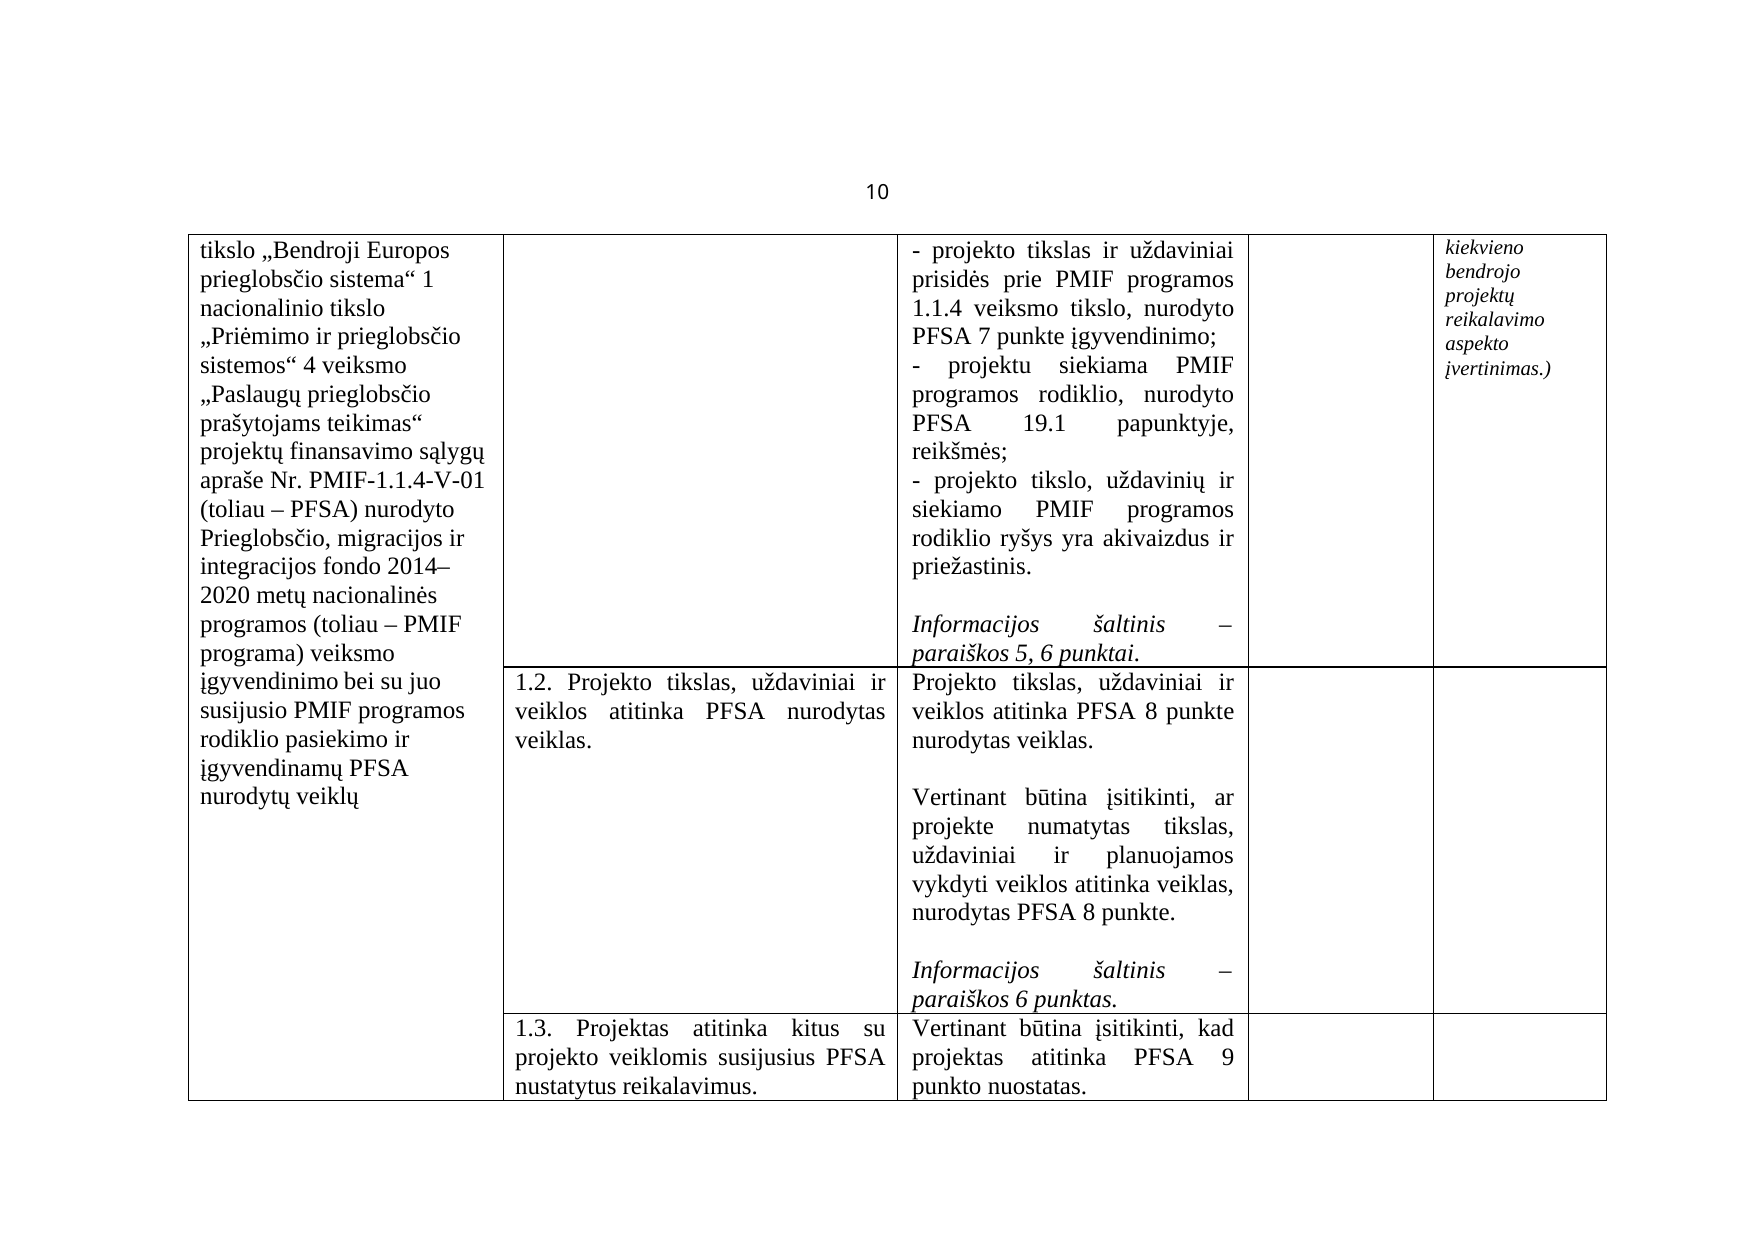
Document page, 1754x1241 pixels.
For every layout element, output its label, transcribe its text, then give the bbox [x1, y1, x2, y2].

table_cell Projekto tikslas, uždaviniai ir veiklos atitinka PFSA 8 punkte nurodytas veiklas. Vertinant būtina įsitikinti, ar projekte numatytas tikslas, uždaviniai ir planuojamos vykdyti veiklos atitinka veiklas, nurodytas PFSA 8 punkte. Informacijos šaltinis – paraiškos 6 punktas. [898, 668, 1248, 1012]
table_cell kiekvieno bendrojo projektų reikalavimo aspekto įvertinimas.) [1434, 235, 1606, 666]
table_cell Vertinant būtina įsitikinti, kad projektas atitinka PFSA 9 punkto nuostatas. [898, 1014, 1248, 1100]
table_cell [1434, 1014, 1606, 1100]
table_cell [504, 235, 897, 666]
table_cell - projekto tikslas ir uždaviniai prisidės prie PMIF programos 1.1.4 veiksmo tikslo, nurodyto PFSA 7 punkte įgyvendinimo; - projektu siekiama PMIF programos rodiklio, nurodyto PFSA 19.1 papunktyje, reikšmės; - projekto tikslo, uždavinių ir siekiamo PMIF programos rodiklio ryšys yra akivaizdus ir priežastinis. Informacijos šaltinis – paraiškos 5, 6 punktai. [898, 235, 1248, 666]
table_cell [1249, 668, 1433, 1012]
table_cell [1434, 668, 1606, 1012]
table_cell 1.2. Projekto tikslas, uždaviniai ir veiklos atitinka PFSA nurodytas veiklas. [504, 668, 897, 1012]
table_cell tikslo „Bendroji Europos prieglobsčio sistema“ 1 nacionalinio tikslo „Priėmimo ir prieglobsčio sistemos“ 4 veiksmo „Paslaugų prieglobsčio prašytojams teikimas“ projektų finansavimo sąlygų apraše Nr. PMIF-1.1.4-V-01 (toliau – PFSA) nurodyto Prieglobsčio, migracijos ir integracijos fondo 2014–2020 metų nacionalinės programos (toliau – PMIF programa) veiksmo įgyvendinimo bei su juo susijusio PMIF programos rodiklio pasiekimo ir įgyvendinamų PFSA nurodytų veiklų [189, 235, 503, 1100]
table_cell [1249, 235, 1433, 666]
table_cell 1.3. Projektas atitinka kitus su projekto veiklomis susijusius PFSA nustatytus reikalavimus. [504, 1014, 897, 1100]
table_cell [1249, 1014, 1433, 1100]
